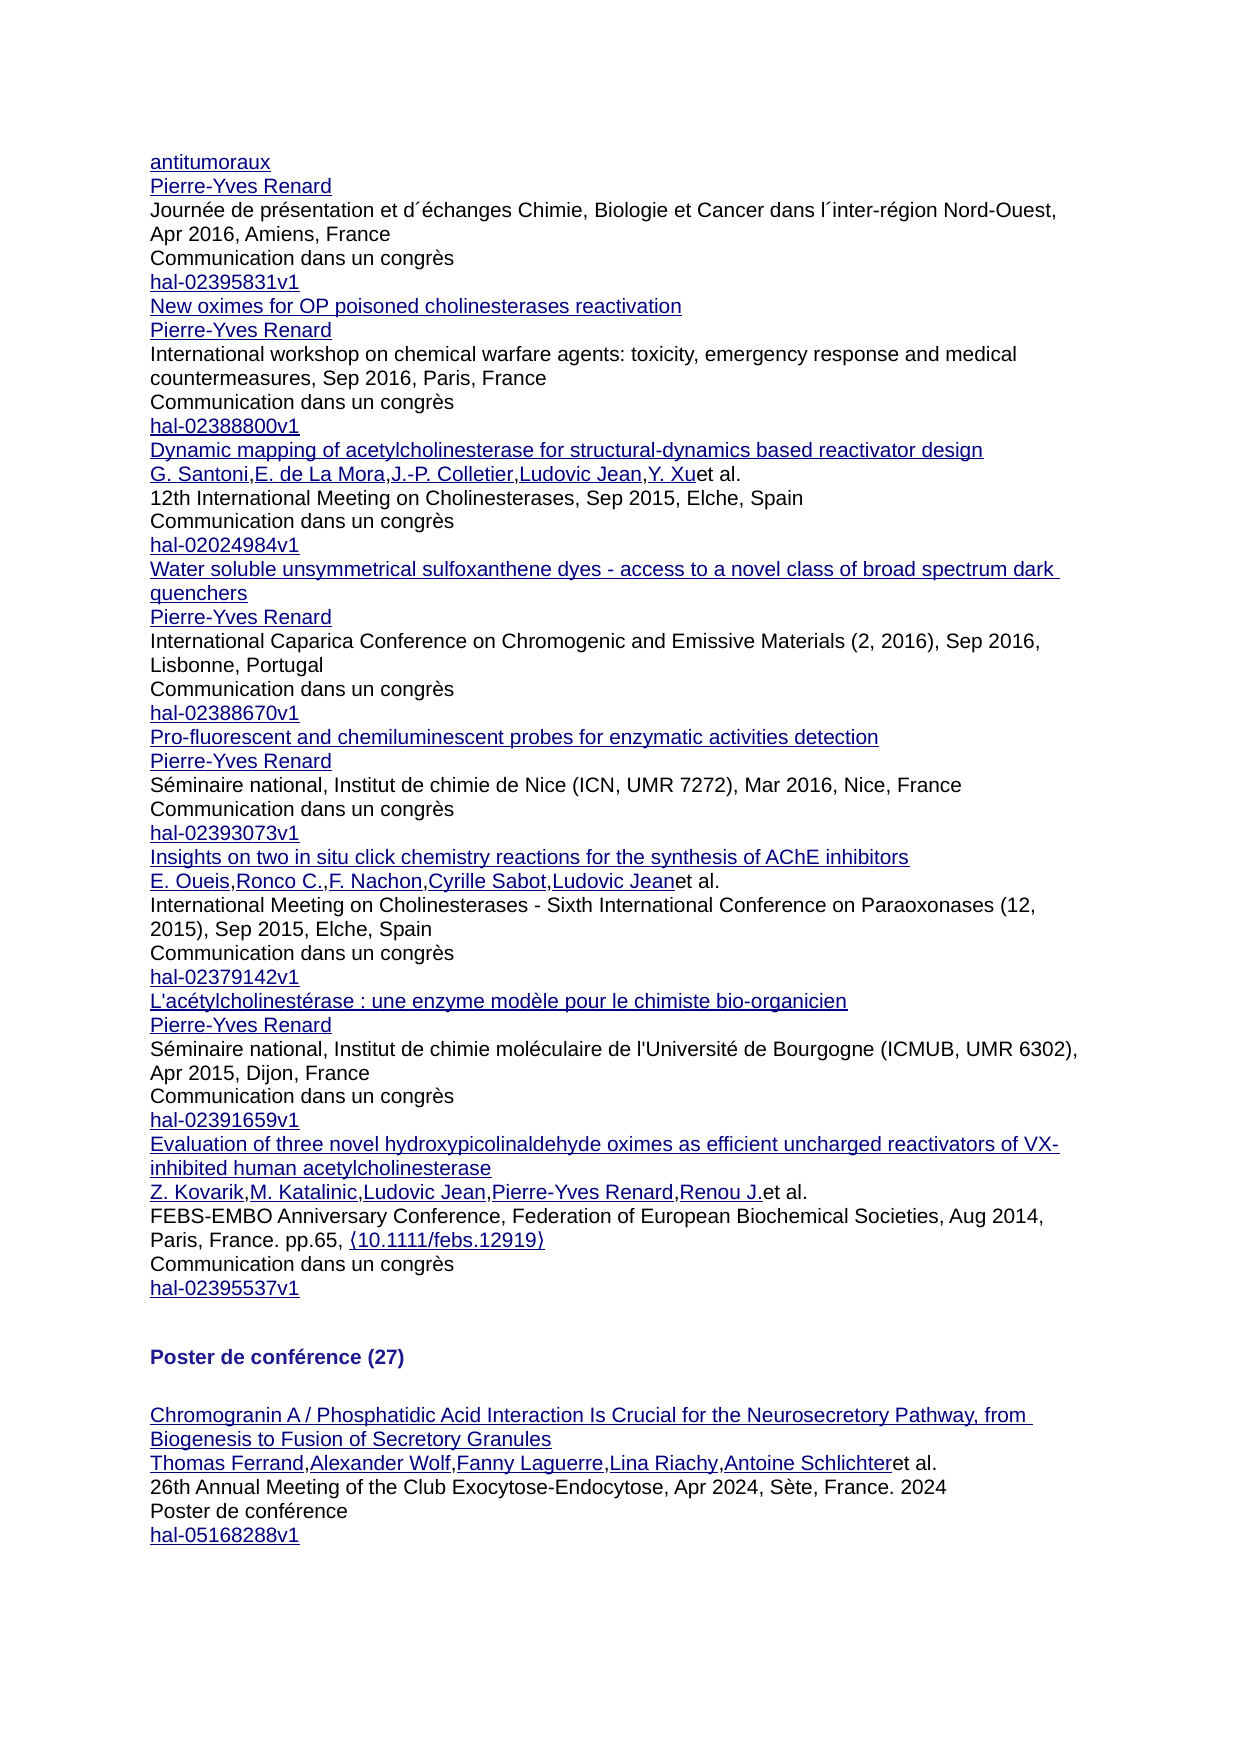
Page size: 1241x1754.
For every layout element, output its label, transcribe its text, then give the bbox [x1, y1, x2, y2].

table_cell Insights on two in situ click chemistry reactions for the synthesis of AChE inhibitors E. Oueis,Ronco C.,F. Nachon,Cyrille Sabot,Ludovic Jeanet al. International Meeting on Cholinesterases - Sixth International Conference on Paraoxonases (12, 2015), Sep 2015, Elche, Spain Communication dans un congrès hal-02379142v1 [150, 845, 1090, 988]
table_cell New oximes for OP poisoned cholinesterases reactivation Pierre-Yves Renard International workshop on chemical warfare agents: toxicity, emergency response and medical countermeasures, Sep 2016, Paris, France Communication dans un congrès hal-02388800v1 [150, 294, 1090, 437]
table_cell antitumoraux Pierre-Yves Renard Journée de présentation et d´échanges Chimie, Biologie et Cancer dans l´inter-région Nord-Ouest, Apr 2016, Amiens, France Communication dans un congrès hal-02395831v1 [150, 150, 1090, 294]
table_header Chromogranin A / Phosphatidic Acid Interaction Is Crucial for the Neurosecretory Pathway, from Biogenesis to Fusion of Secretory Granules Thomas Ferrand,Alexander Wolf,Fanny Laguerre,Lina Riachy,Antoine Schlichteret al. 26th Annual Meeting of the Club Exocytose-Endocytose, Apr 2024, Sète, France. 2024 Poster de conférence hal-05168288v1 [150, 1403, 1090, 1547]
table_cell Evaluation of three novel hydroxypicolinaldehyde oximes as efficient uncharged reactivators of VX-inhibited human acetylcholinesterase Z. Kovarik,M. Katalinic,Ludovic Jean,Pierre-Yves Renard,Renou J.et al. FEBS-EMBO Anniversary Conference, Federation of European Biochemical Societies, Aug 2014, Paris, France. pp.65, ⟨10.1111/febs.12919⟩ Communication dans un congrès hal-02395537v1 [150, 1132, 1090, 1300]
table_cell L'acétylcholinestérase : une enzyme modèle pour le chimiste bio-organicien Pierre-Yves Renard Séminaire national, Institut de chimie moléculaire de l'Université de Bourgogne (ICMUB, UMR 6302), Apr 2015, Dijon, France Communication dans un congrès hal-02391659v1 [150, 989, 1090, 1132]
table_cell Dynamic mapping of acetylcholinesterase for structural-dynamics based reactivator design G. Santoni,E. de La Mora,J.-P. Colletier,Ludovic Jean,Y. Xuet al. 12th International Meeting on Cholinesterases, Sep 2015, Elche, Spain Communication dans un congrès hal-02024984v1 [150, 438, 1090, 557]
subtitle Poster de conférence (27) [150, 1345, 1090, 1369]
table_cell Water soluble unsymmetrical sulfoxanthene dyes - access to a novel class of broad spectrum dark quenchers Pierre-Yves Renard International Caparica Conference on Chromogenic and Emissive Materials (2, 2016), Sep 2016, Lisbonne, Portugal Communication dans un congrès hal-02388670v1 [150, 557, 1090, 725]
table_cell Pro-fluorescent and chemiluminescent probes for enzymatic activities detection Pierre-Yves Renard Séminaire national, Institut de chimie de Nice (ICN, UMR 7272), Mar 2016, Nice, France Communication dans un congrès hal-02393073v1 [150, 725, 1090, 845]
